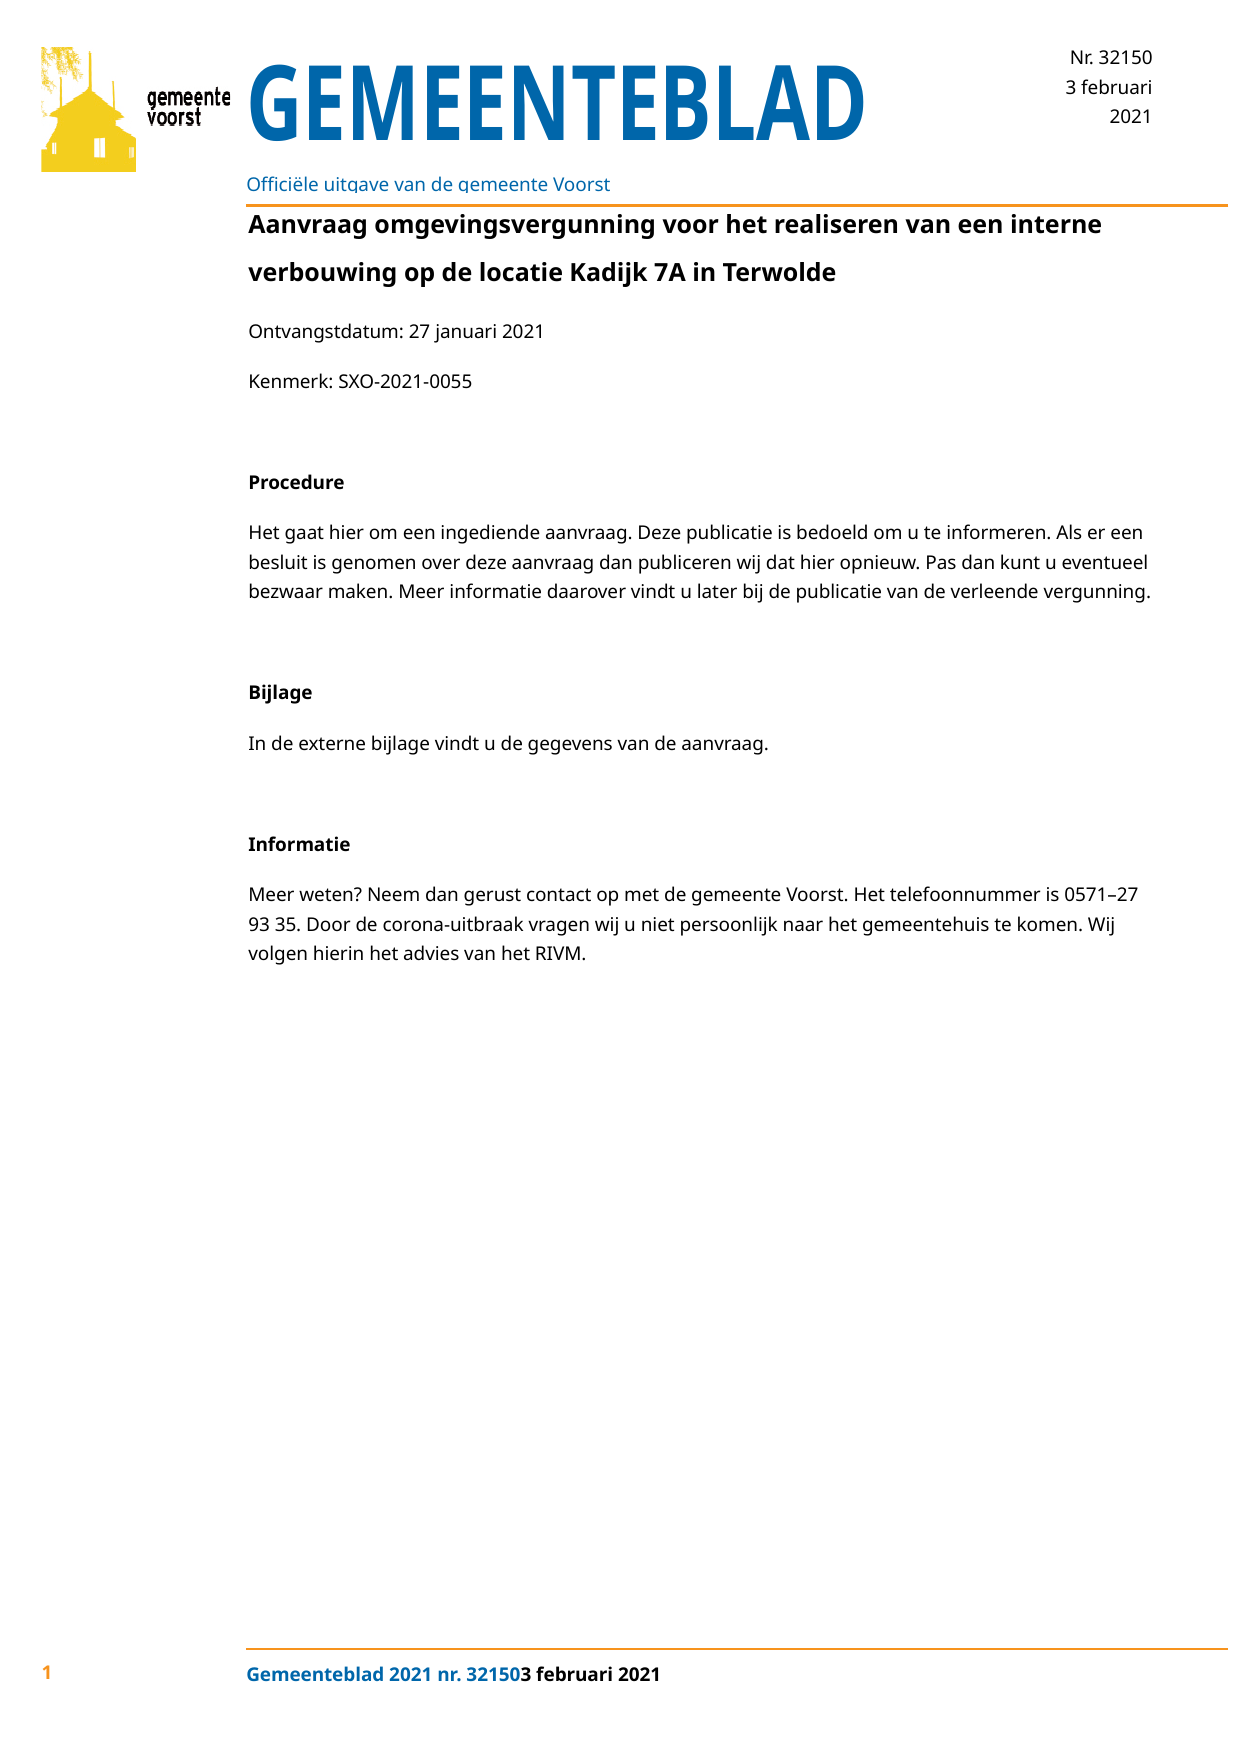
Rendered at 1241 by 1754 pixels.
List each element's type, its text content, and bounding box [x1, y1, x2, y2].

text Informatie [248, 831, 1152, 857]
text Bijlage [248, 679, 1152, 705]
text Ontvangstdatum: 27 januari 2021 [248, 318, 1152, 344]
text In de externe bijlage vindt u de gegevens van de aanvraag. [248, 730, 1152, 756]
text Aanvraag omgevingsvergunning voor het realiseren van een interne verbouwing op de locatie Kadijk 7A in Terwolde [248, 207, 1152, 288]
text Meer weten? Neem dan gerust contact op met de gemeente Voorst. Het telefoonnummer is 0571–27 93 35. Door de corona-uitbraak vragen wij u niet persoonlijk naar het gemeentehuis te komen. Wij volgen hierin het advies van het RIVM. [248, 881, 1152, 966]
text Kenmerk: SXO-2021-0055 [248, 368, 1152, 394]
picture [41, 47, 231, 172]
text Het gaat hier om een ingediende aanvraag. Deze publicatie is bedoeld om u te informeren. Als er een besluit is genomen over deze aanvraag dan publiceren wij dat hier opnieuw. Pas dan kunt u eventueel bezwaar maken. Meer informatie daarover vindt u later bij de publicatie van de verleende vergunning. [248, 519, 1152, 604]
text Procedure [248, 469, 1152, 495]
